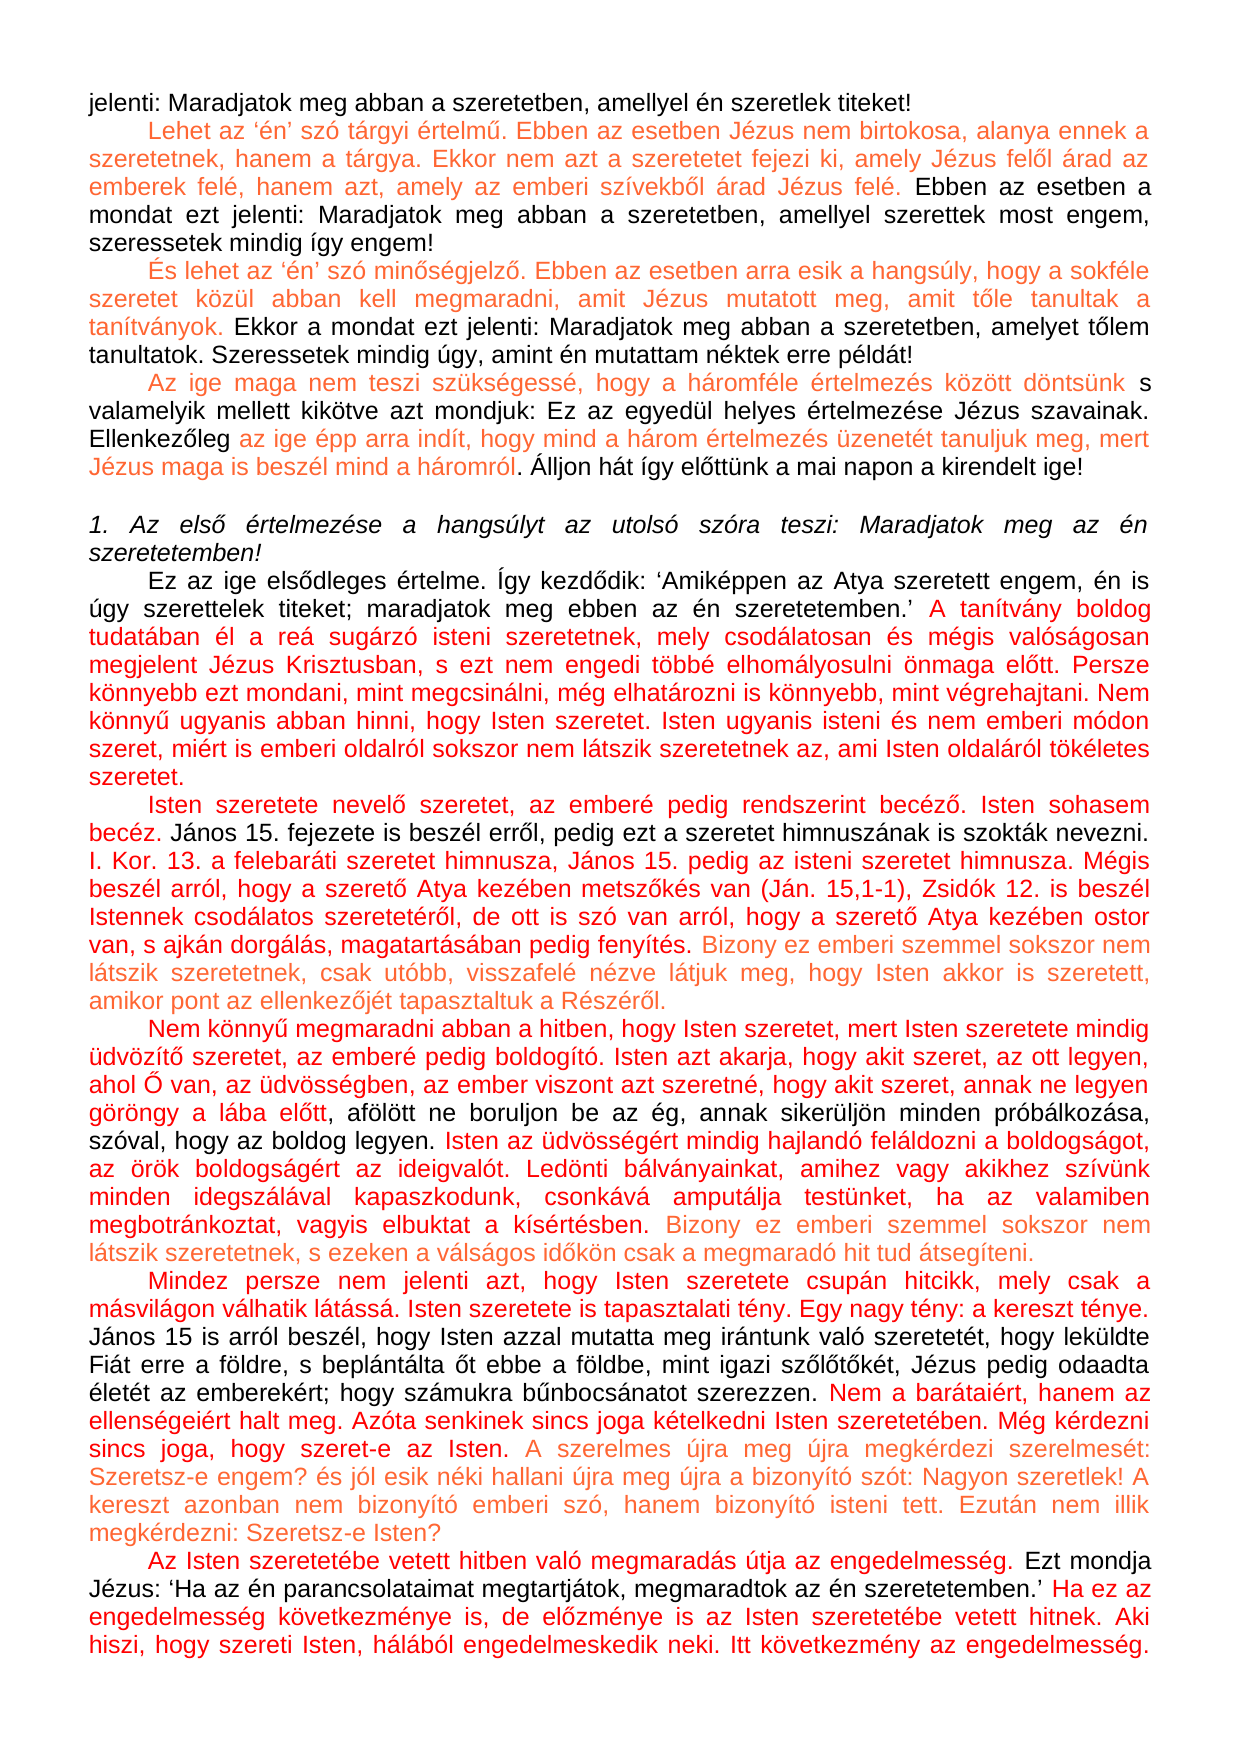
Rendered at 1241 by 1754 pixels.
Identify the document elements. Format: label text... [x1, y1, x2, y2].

text Az ige maga nem teszi szükségessé, hogy a háromféle értelmezés között döntsünk s valamelyik mellett kikötve azt mondjuk: Ez az egyedül helyes értelmezése Jézus szavainak. Ellenkezőleg az ige épp arra indít, hogy mind a három értelmezés üzenetét tanuljuk meg, mert Jézus maga is beszél mind a háromról. Álljon hát így előttünk a mai napon a kirendelt ige! [88, 369, 1152, 481]
text Az Isten szeretetébe vetett hitben való megmaradás útja az engedelmesség. Ezt mondja Jézus: ‘Ha az én parancsolataimat megtartjátok, megmaradtok az én szeretetemben.’ Ha ez az engedelmesség következménye is, de előzménye is az Isten szeretetébe vetett hitnek. Aki hiszi, hogy szereti Isten, hálából engedelmeskedik neki. Itt következmény az engedelmesség. [88, 1547, 1152, 1659]
text Nem könnyű megmaradni abban a hitben, hogy Isten szeretet, mert Isten szeretete mindig üdvözítő szeretet, az emberé pedig boldogító. Isten azt akarja, hogy akit szeret, az ott legyen, ahol Ő van, az üdvösségben, az ember viszont azt szeretné, hogy akit szeret, annak ne legyen göröngy a lába előtt, afölött ne boruljon be az ég, annak sikerüljön minden próbálkozása, szóval, hogy az boldog legyen. Isten az üdvösségért mindig hajlandó feláldozni a boldogságot, az örök boldogságért az ideigvalót. Ledönti bálványainkat, amihez vagy akikhez szívünk minden idegszálával kapaszkodunk, csonkává amputálja testünket, ha az valamiben megbotránkoztat, vagyis elbuktat a kísértésben. Bizony ez emberi szemmel sokszor nem látszik szeretetnek, s ezeken a válságos időkön csak a megmaradó hit tud átsegíteni. [88, 1015, 1152, 1267]
text jelenti: Maradjatok meg abban a szeretetben, amellyel én szeretlek titeket! [88, 88, 1152, 117]
text Isten szeretete nevelő szeretet, az emberé pedig rendszerint becéző. Isten sohasem becéz. János 15. fejezete is beszél erről, pedig ezt a szeretet himnuszának is szokták nevezni. I. Kor. 13. a felebaráti szeretet himnusza, János 15. pedig az isteni szeretet himnusza. Mégis beszél arról, hogy a szerető Atya kezében metszőkés van (Ján. 15,1-1), Zsidók 12. is beszél Istennek csodálatos szeretetéről, de ott is szó van arról, hogy a szerető Atya kezében ostor van, s ajkán dorgálás, magatartásában pedig fenyítés. Bizony ez emberi szemmel sokszor nem látszik szeretetnek, csak utóbb, visszafelé nézve látjuk meg, hogy Isten akkor is szeretett, amikor pont az ellenkezőjét tapasztaltuk a Részéről. [88, 791, 1152, 1015]
text És lehet az ‘én’ szó minőségjelző. Ebben az esetben arra esik a hangsúly, hogy a sokféle szeretet közül abban kell megmaradni, amit Jézus mutatott meg, amit tőle tanultak a tanítványok. Ekkor a mondat ezt jelenti: Maradjatok meg abban a szeretetben, amelyet tőlem tanultatok. Szeressetek mindig úgy, amint én mutattam néktek erre példát! [88, 257, 1152, 369]
text Mindez persze nem jelenti azt, hogy Isten szeretete csupán hitcikk, mely csak a másvilágon válhatik látássá. Isten szeretete is tapasztalati tény. Egy nagy tény: a kereszt ténye. János 15 is arról beszél, hogy Isten azzal mutatta meg irántunk való szeretetét, hogy leküldte Fiát erre a földre, s beplántálta őt ebbe a földbe, mint igazi szőlőtőkét, Jézus pedig odaadta életét az emberekért; hogy számukra bűnbocsánatot szerezzen. Nem a barátaiért, hanem az ellenségeiért halt meg. Azóta senkinek sincs joga kételkedni Isten szeretetében. Még kérdezni sincs joga, hogy szeret‑e az Isten. A szerelmes újra meg újra megkérdezi szerelmesét: Szeretsz‑e engem? és jól esik néki hallani újra meg újra a bizonyító szót: Nagyon szeretlek! A kereszt azonban nem bizonyító emberi szó, hanem bizonyító isteni tett. Ezután nem illik megkérdezni: Szeretsz‑e Isten? [88, 1267, 1152, 1547]
text 1. Az első értelmezése a hangsúlyt az utolsó szóra teszi: Maradjatok meg az én szeretetemben! [88, 510, 1152, 566]
text Ez az ige elsődleges értelme. Így kezdődik: ‘Amiképpen az Atya szeretett engem, én is úgy szerettelek titeket; maradjatok meg ebben az én szeretetemben.’ A tanítvány boldog tudatában él a reá sugárzó isteni szeretetnek, mely csodálatosan és mégis valóságosan megjelent Jézus Krisztusban, s ezt nem engedi többé elhomályosulni önmaga előtt. Persze könnyebb ezt mondani, mint megcsinálni, még elhatározni is könnyebb, mint végrehajtani. Nem könnyű ugyanis abban hinni, hogy Isten szeretet. Isten ugyanis isteni és nem emberi módon szeret, miért is emberi oldalról sokszor nem látszik szeretetnek az, ami Isten oldaláról tökéletes szeretet. [88, 566, 1152, 791]
text Lehet az ‘én’ szó tárgyi értelmű. Ebben az esetben Jézus nem birtokosa, alanya ennek a szeretetnek, hanem a tárgya. Ekkor nem azt a szeretetet fejezi ki, amely Jézus felől árad az emberek felé, hanem azt, amely az emberi szívekből árad Jézus felé. Ebben az esetben a mondat ezt jelenti: Maradjatok meg abban a szeretetben, amellyel szerettek most engem, szeressetek mindig így engem! [88, 117, 1152, 257]
